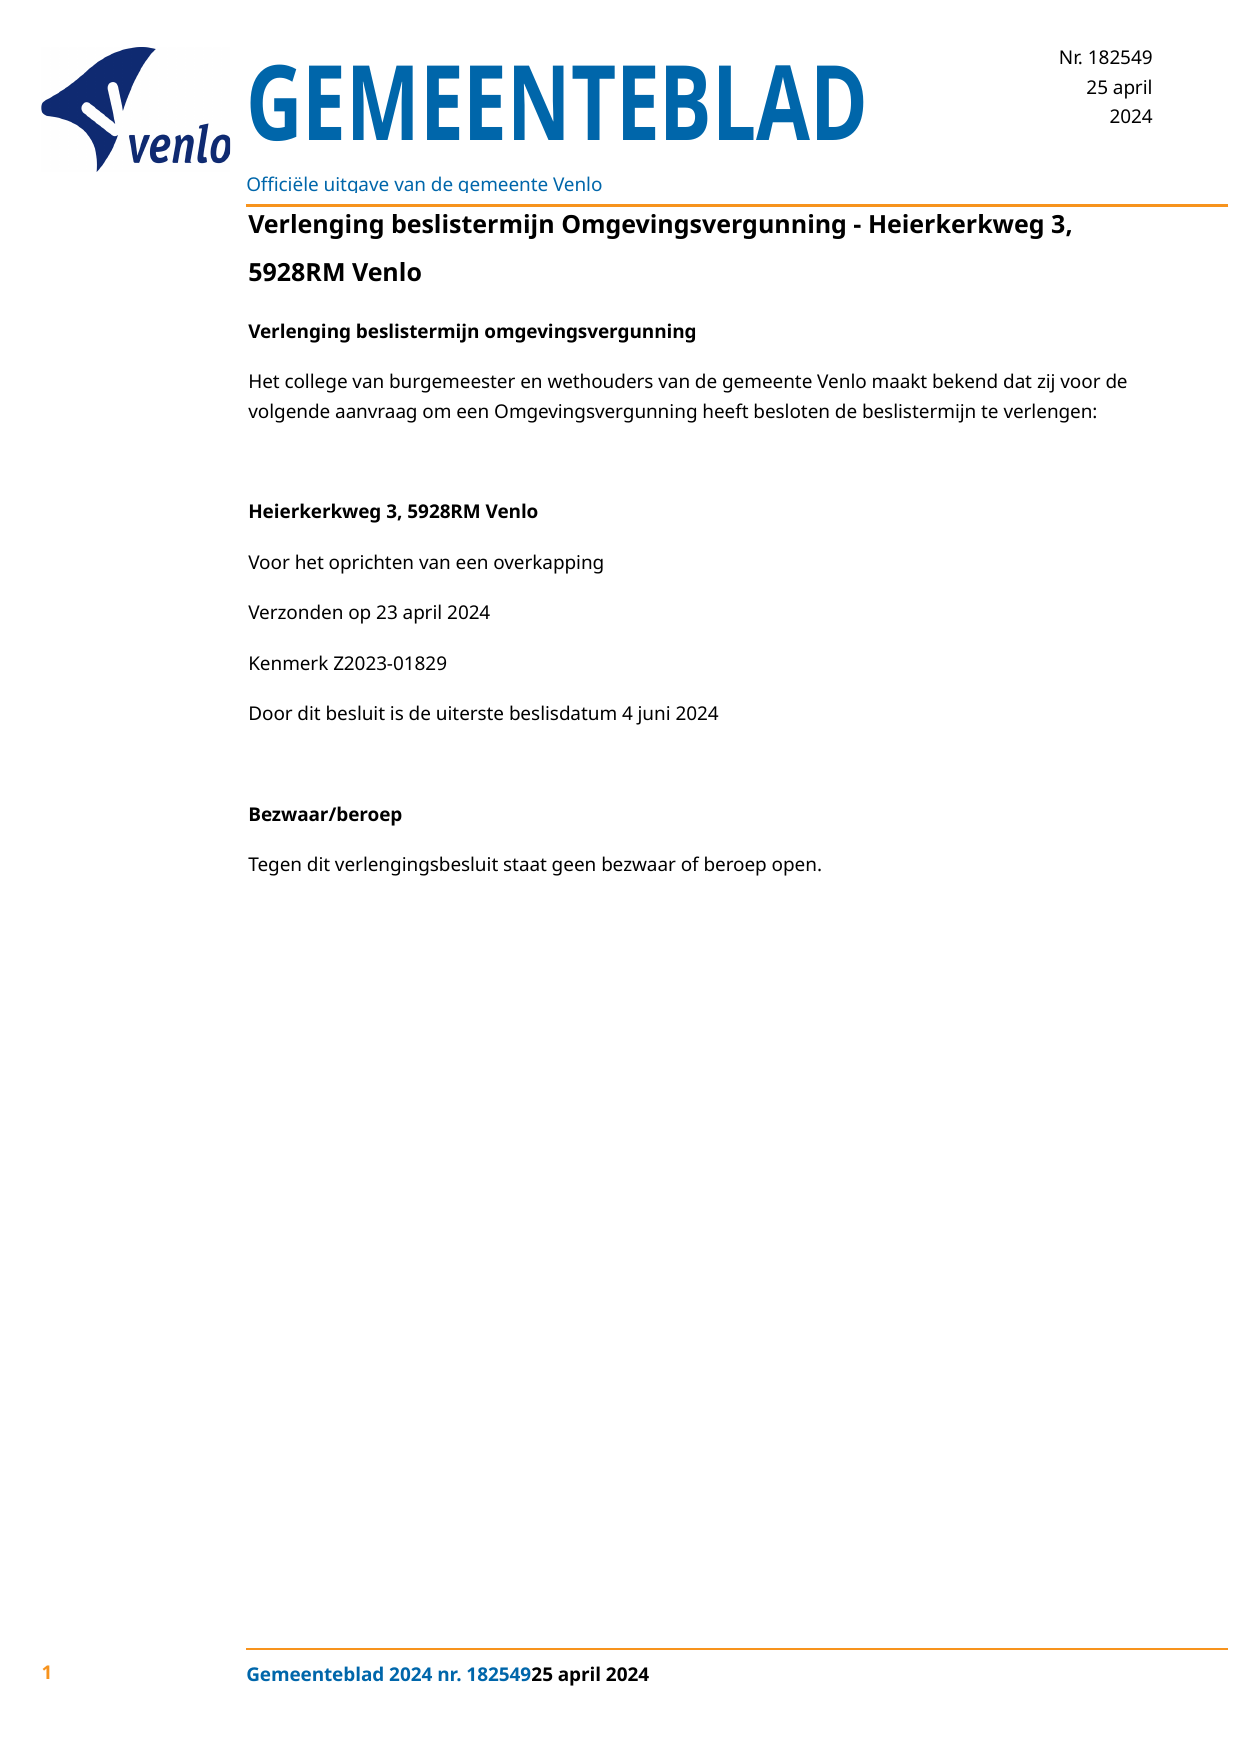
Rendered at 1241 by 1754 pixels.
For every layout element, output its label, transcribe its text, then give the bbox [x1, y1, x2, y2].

text Heierkerkweg 3, 5928RM Venlo [248, 499, 1152, 524]
text Voor het oprichten van een overkapping [248, 549, 1152, 575]
text Bezwaar/beroep [248, 801, 1152, 827]
text Verlenging beslistermijn Omgevingsvergunning - Heierkerkweg 3, 5928RM Venlo [248, 207, 1152, 288]
text Kenmerk Z2023-01829 [248, 650, 1152, 676]
picture [41, 47, 231, 172]
text Tegen dit verlengingsbesluit staat geen bezwaar of beroep open. [248, 852, 1152, 877]
text Het college van burgemeester en wethouders van de gemeente Venlo maakt bekend dat zij voor de volgende aanvraag om een Omgevingsvergunning heeft besloten de beslistermijn te verlengen: [248, 368, 1152, 424]
text Verlenging beslistermijn omgevingsvergunning [248, 318, 1152, 344]
text Door dit besluit is de uiterste beslisdatum 4 juni 2024 [248, 700, 1152, 726]
text Verzonden op 23 april 2024 [248, 599, 1152, 625]
